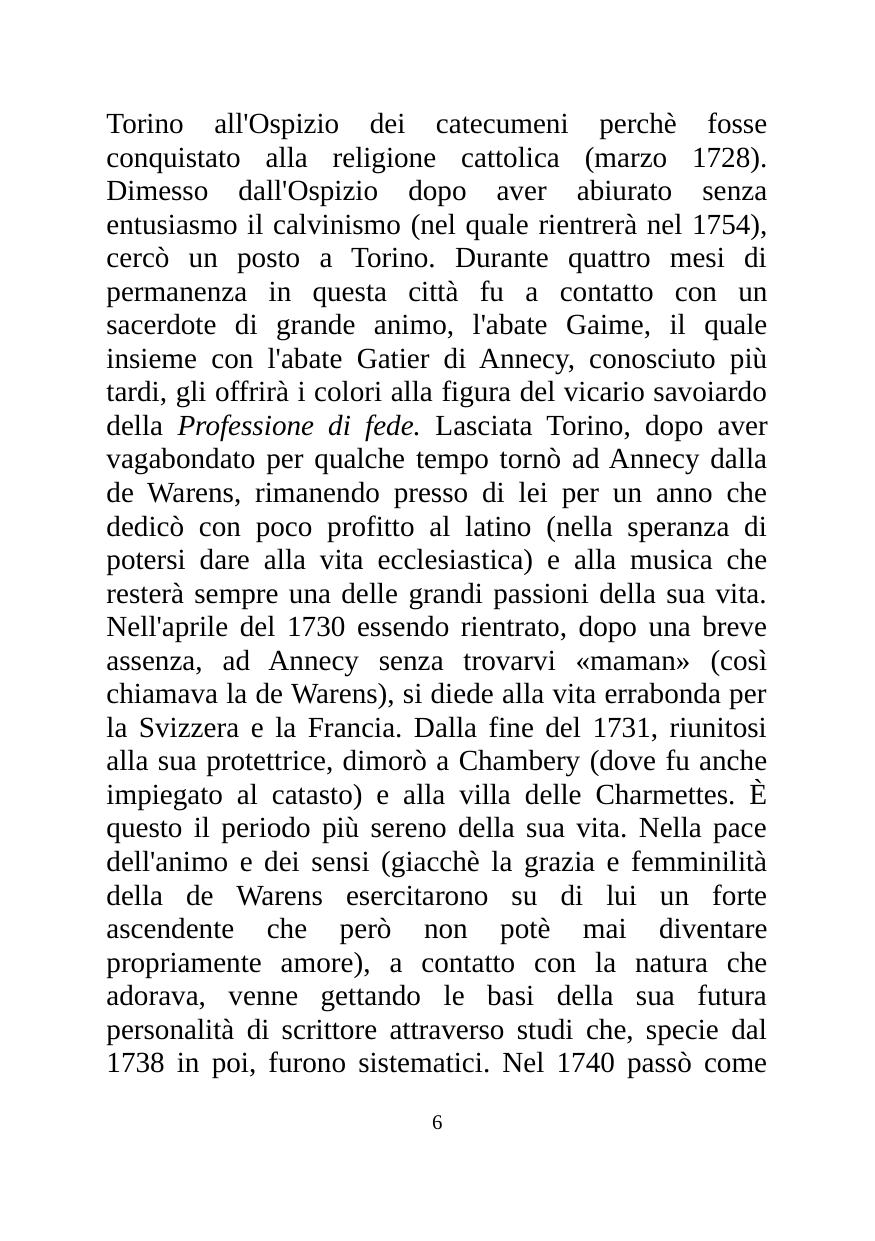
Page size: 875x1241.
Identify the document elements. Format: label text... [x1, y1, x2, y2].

text Torino all'Ospizio dei catecumeni perchè fosse conquistato alla religione cattolica (marzo 1728). Dimesso dall'Ospizio dopo aver abiurato senza entusiasmo il calvinismo (nel quale rientrerà nel 1754), cercò un posto a Torino. Durante quattro mesi di permanenza in questa città fu a contatto con un sacerdote di grande animo, l'abate Gaime, il quale insieme con l'abate Gatier di Annecy, conosciuto più tardi, gli offrirà i colori alla figura del vicario savoiardo della Professione di fede. Lasciata Torino, dopo aver vagabondato per qualche tempo tornò ad Annecy dalla de Warens, rimanendo presso di lei per un anno che dedicò con poco profitto al latino (nella speranza di potersi dare alla vita ecclesiastica) e alla musica che resterà sempre una delle grandi passioni della sua vita. Nell'aprile del 1730 essendo rientrato, dopo una breve assenza, ad Annecy senza trovarvi «maman» (così chiamava la de Warens), si diede alla vita errabonda per la Svizzera e la Francia. Dalla fine del 1731, riunitosi alla sua protettrice, dimorò a Chambery (dove fu anche impiegato al catasto) e alla villa delle Charmettes. È questo il periodo più sereno della sua vita. Nella pace dell'animo e dei sensi (giacchè la grazia e femminilità della de Warens esercitarono su di lui un forte ascendente che però non potè mai diventare propriamente amore), a contatto con la natura che adorava, venne gettando le basi della sua futura personalità di scrittore attraverso studi che, specie dal 1738 in poi, furono sistematici. Nel 1740 passò come [106, 106, 768, 1079]
